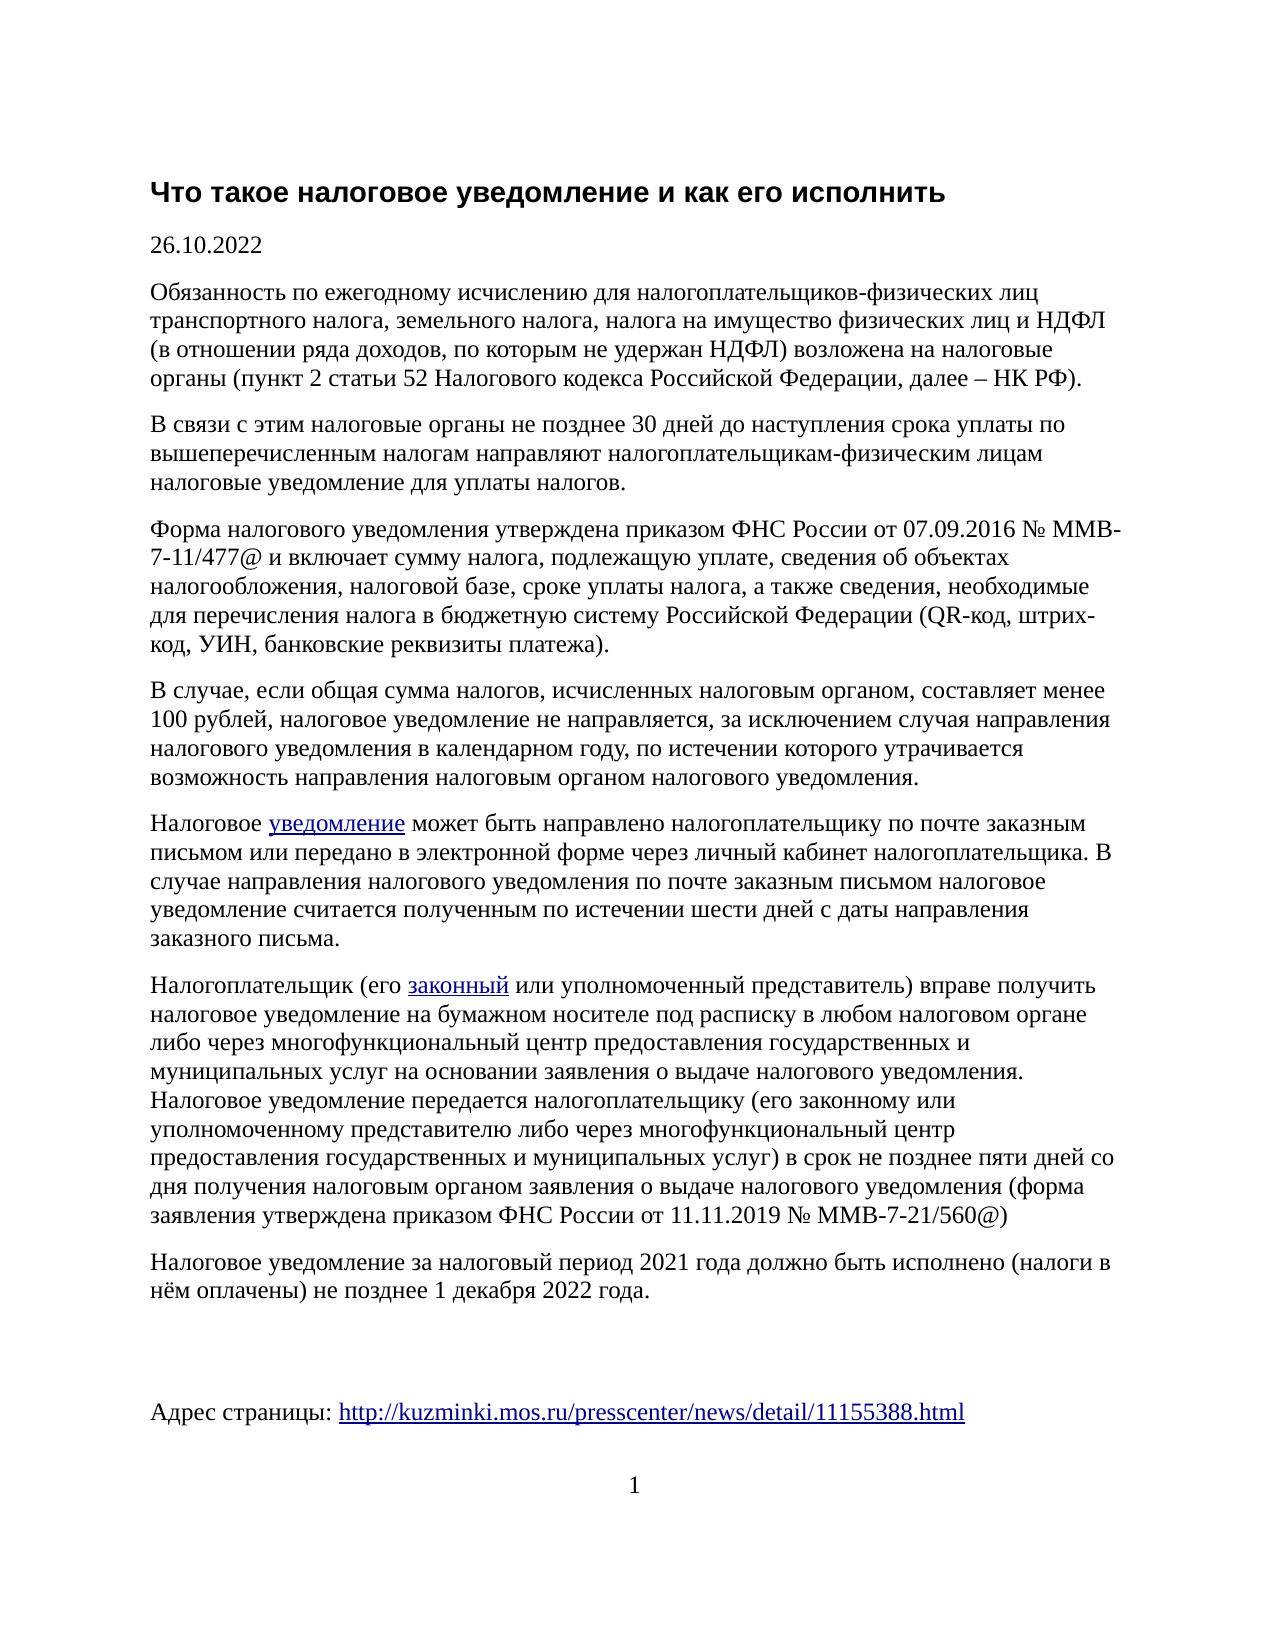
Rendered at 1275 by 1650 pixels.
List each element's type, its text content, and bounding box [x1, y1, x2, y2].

text 26.10.2022 [150, 230, 1125, 259]
text Адрес страницы: http://kuzminki.mos.ru/presscenter/news/detail/11155388.html [150, 1397, 1125, 1426]
text Налоговое уведомление за налоговый период 2021 года должно быть исполнено (налоги в нём оплачены) не позднее 1 декабря 2022 года. [150, 1247, 1125, 1304]
subtitle Что такое налоговое уведомление и как его исполнить [150, 175, 1125, 208]
text Налоговое уведомление может быть направлено налогоплательщику по почте заказным письмом или передано в электронной форме через личный кабинет налогоплательщика. В случае направления налогового уведомления по почте заказным письмом налоговое уведомление считается полученным по истечении шести дней с даты направления заказного письма. [150, 808, 1125, 952]
text В случае, если общая сумма налогов, исчисленных налоговым органом, составляет менее 100 рублей, налоговое уведомление не направляется, за исключением случая направления налогового уведомления в календарном году, по истечении которого утрачивается возможность направления налоговым органом налогового уведомления. [150, 675, 1125, 790]
text Форма налогового уведомления утверждена приказом ФНС России от 07.09.2016 № ММВ-7-11/477@ и включает сумму налога, подлежащую уплате, сведения об объектах налогообложения, налоговой базе, сроке уплаты налога, а также сведения, необходимые для перечисления налога в бюджетную систему Российской Федерации (QR-код, штрих-код, УИН, банковские реквизиты платежа). [150, 514, 1125, 657]
text Обязанность по ежегодному исчислению для налогоплательщиков-физических лиц транспортного налога, земельного налога, налога на имущество физических лиц и НДФЛ (в отношении ряда доходов, по которым не удержан НДФЛ) возложена на налоговые органы (пункт 2 статьи 52 Налогового кодекса Российской Федерации, далее – НК РФ). [150, 277, 1125, 392]
text В связи с этим налоговые органы не позднее 30 дней до наступления срока уплаты по вышеперечисленным налогам направляют налогоплательщикам-физическим лицам налоговые уведомление для уплаты налогов. [150, 409, 1125, 496]
text Налогоплательщик (его законный или уполномоченный представитель) вправе получить налоговое уведомление на бумажном носителе под расписку в любом налоговом органе либо через многофункциональный центр предоставления государственных и муниципальных услуг на основании заявления о выдаче налогового уведомления. Налоговое уведомление передается налогоплательщику (его законному или уполномоченному представителю либо через многофункциональный центр предоставления государственных и муниципальных услуг) в срок не позднее пяти дней со дня получения налоговым органом заявления о выдаче налогового уведомления (форма заявления утверждена приказом ФНС России от 11.11.2019 № ММВ-7-21/560@) [150, 970, 1125, 1229]
